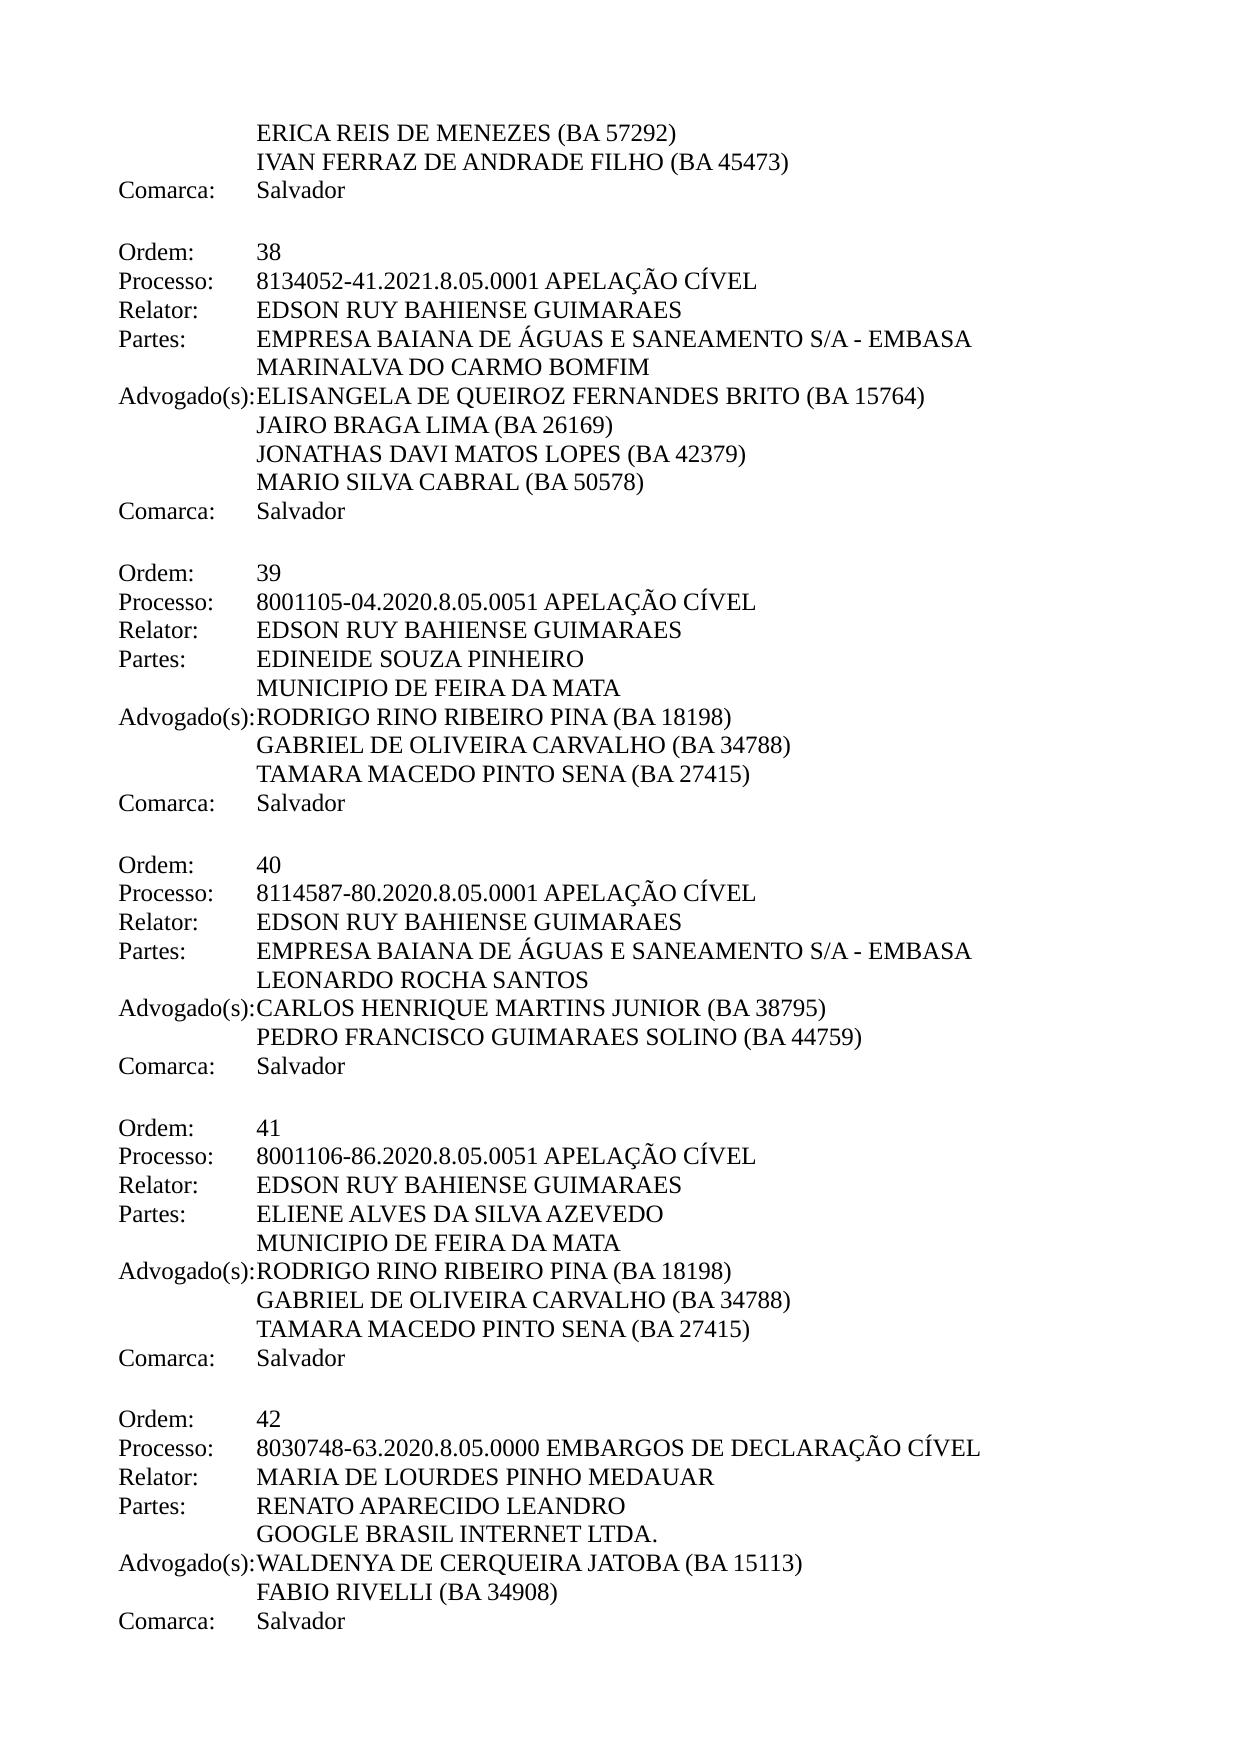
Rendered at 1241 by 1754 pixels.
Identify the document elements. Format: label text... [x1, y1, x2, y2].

table_cell Partes: [118, 936, 256, 965]
table_cell TAMARA MACEDO PINTO SENA (BA 27415) [256, 759, 798, 788]
table_header Ordem: [118, 850, 256, 878]
table_cell Comarca: [118, 176, 256, 204]
table_cell [118, 1022, 256, 1051]
table_cell Partes: [118, 644, 256, 673]
table_cell Salvador [256, 496, 982, 525]
table_cell MARINALVA DO CARMO BOMFIM [256, 353, 982, 381]
table_cell GABRIEL DE OLIVEIRA CARVALHO (BA 34788) [256, 730, 798, 759]
table_cell Salvador [256, 1051, 982, 1080]
table_cell JAIRO BRAGA LIMA (BA 26169) [256, 410, 982, 439]
table_cell ERICA REIS DE MENEZES (BA 57292) [256, 118, 877, 147]
table_cell CARLOS HENRIQUE MARTINS JUNIOR (BA 38795) [256, 994, 982, 1022]
table_cell [118, 1285, 256, 1314]
table_cell 8030748-63.2020.8.05.0000 EMBARGOS DE DECLARAÇÃO CÍVEL [256, 1433, 984, 1462]
table_cell EDSON RUY BAHIENSE GUIMARAES [256, 907, 982, 936]
table_cell FABIO RIVELLI (BA 34908) [256, 1577, 984, 1606]
table_cell EDINEIDE SOUZA PINHEIRO [256, 644, 798, 673]
table_header 38 [256, 238, 982, 266]
table_cell [118, 965, 256, 993]
table_cell Processo: [118, 266, 256, 295]
table_cell PEDRO FRANCISCO GUIMARAES SOLINO (BA 44759) [256, 1022, 982, 1051]
table_cell [118, 759, 256, 788]
table_cell 8001105-04.2020.8.05.0051 APELAÇÃO CÍVEL [256, 587, 798, 615]
table_cell Comarca: [118, 1606, 256, 1634]
table_cell RENATO APARECIDO LEANDRO [256, 1491, 984, 1519]
table_header Ordem: [118, 1405, 256, 1433]
table_cell GOOGLE BRASIL INTERNET LTDA. [256, 1520, 984, 1548]
table_cell Comarca: [118, 788, 256, 817]
table_cell EDSON RUY BAHIENSE GUIMARAES [256, 295, 982, 324]
table_cell MARIA DE LOURDES PINHO MEDAUAR [256, 1462, 984, 1491]
table_cell Relator: [118, 1462, 256, 1491]
table_cell WALDENYA DE CERQUEIRA JATOBA (BA 15113) [256, 1548, 984, 1577]
table_cell RODRIGO RINO RIBEIRO PINA (BA 18198) [256, 702, 798, 730]
table_cell Advogado(s): [118, 1256, 256, 1285]
table_cell Partes: [118, 1491, 256, 1519]
table_cell RODRIGO RINO RIBEIRO PINA (BA 18198) [256, 1256, 798, 1285]
table_cell [118, 410, 256, 439]
table_cell LEONARDO ROCHA SANTOS [256, 965, 982, 993]
table_cell Salvador [256, 788, 798, 817]
table_cell [118, 118, 256, 147]
table_header Ordem: [118, 558, 256, 587]
table_cell IVAN FERRAZ DE ANDRADE FILHO (BA 45473) [256, 147, 877, 176]
table_cell EMPRESA BAIANA DE ÁGUAS E SANEAMENTO S/A - EMBASA [256, 324, 982, 352]
table_header Ordem: [118, 1113, 256, 1141]
table_cell Relator: [118, 1170, 256, 1199]
table_cell Salvador [256, 1343, 798, 1371]
table_cell Advogado(s): [118, 381, 256, 410]
table_cell Comarca: [118, 496, 256, 525]
table_cell Partes: [118, 1199, 256, 1228]
table_cell 8001106-86.2020.8.05.0051 APELAÇÃO CÍVEL [256, 1141, 798, 1170]
table_cell Comarca: [118, 1051, 256, 1080]
table_cell GABRIEL DE OLIVEIRA CARVALHO (BA 34788) [256, 1285, 798, 1314]
table_cell [118, 673, 256, 702]
table_cell Partes: [118, 324, 256, 352]
table_cell Advogado(s): [118, 994, 256, 1022]
table_cell Processo: [118, 1141, 256, 1170]
table_cell Processo: [118, 1433, 256, 1462]
table_cell Salvador [256, 176, 877, 204]
table_cell MUNICIPIO DE FEIRA DA MATA [256, 1228, 798, 1256]
table_cell [118, 1577, 256, 1606]
table_cell EMPRESA BAIANA DE ÁGUAS E SANEAMENTO S/A - EMBASA [256, 936, 982, 965]
table_cell Advogado(s): [118, 1548, 256, 1577]
table_cell [118, 468, 256, 496]
table_cell [118, 1520, 256, 1548]
table_cell Processo: [118, 587, 256, 615]
table_header 39 [256, 558, 798, 587]
table_cell Relator: [118, 295, 256, 324]
table_cell Salvador [256, 1606, 984, 1634]
table_cell 8114587-80.2020.8.05.0001 APELAÇÃO CÍVEL [256, 879, 982, 907]
table_cell ELISANGELA DE QUEIROZ FERNANDES BRITO (BA 15764) [256, 381, 982, 410]
table_cell EDSON RUY BAHIENSE GUIMARAES [256, 1170, 798, 1199]
table_header Ordem: [118, 238, 256, 266]
table_cell Relator: [118, 615, 256, 644]
table_cell MARIO SILVA CABRAL (BA 50578) [256, 468, 982, 496]
table_cell EDSON RUY BAHIENSE GUIMARAES [256, 615, 798, 644]
table_cell Processo: [118, 879, 256, 907]
table_cell ELIENE ALVES DA SILVA AZEVEDO [256, 1199, 798, 1228]
table_cell [118, 1314, 256, 1343]
table_cell TAMARA MACEDO PINTO SENA (BA 27415) [256, 1314, 798, 1343]
table_cell [118, 1228, 256, 1256]
table_cell 8134052-41.2021.8.05.0001 APELAÇÃO CÍVEL [256, 266, 982, 295]
table_header 41 [256, 1113, 798, 1141]
table_cell MUNICIPIO DE FEIRA DA MATA [256, 673, 798, 702]
table_cell Comarca: [118, 1343, 256, 1371]
table_cell [118, 353, 256, 381]
table_cell [118, 439, 256, 467]
table_cell [118, 147, 256, 176]
table_cell Relator: [118, 907, 256, 936]
table_header 42 [256, 1405, 984, 1433]
table_cell [118, 730, 256, 759]
table_cell JONATHAS DAVI MATOS LOPES (BA 42379) [256, 439, 982, 467]
table_cell Advogado(s): [118, 702, 256, 730]
table_header 40 [256, 850, 982, 878]
